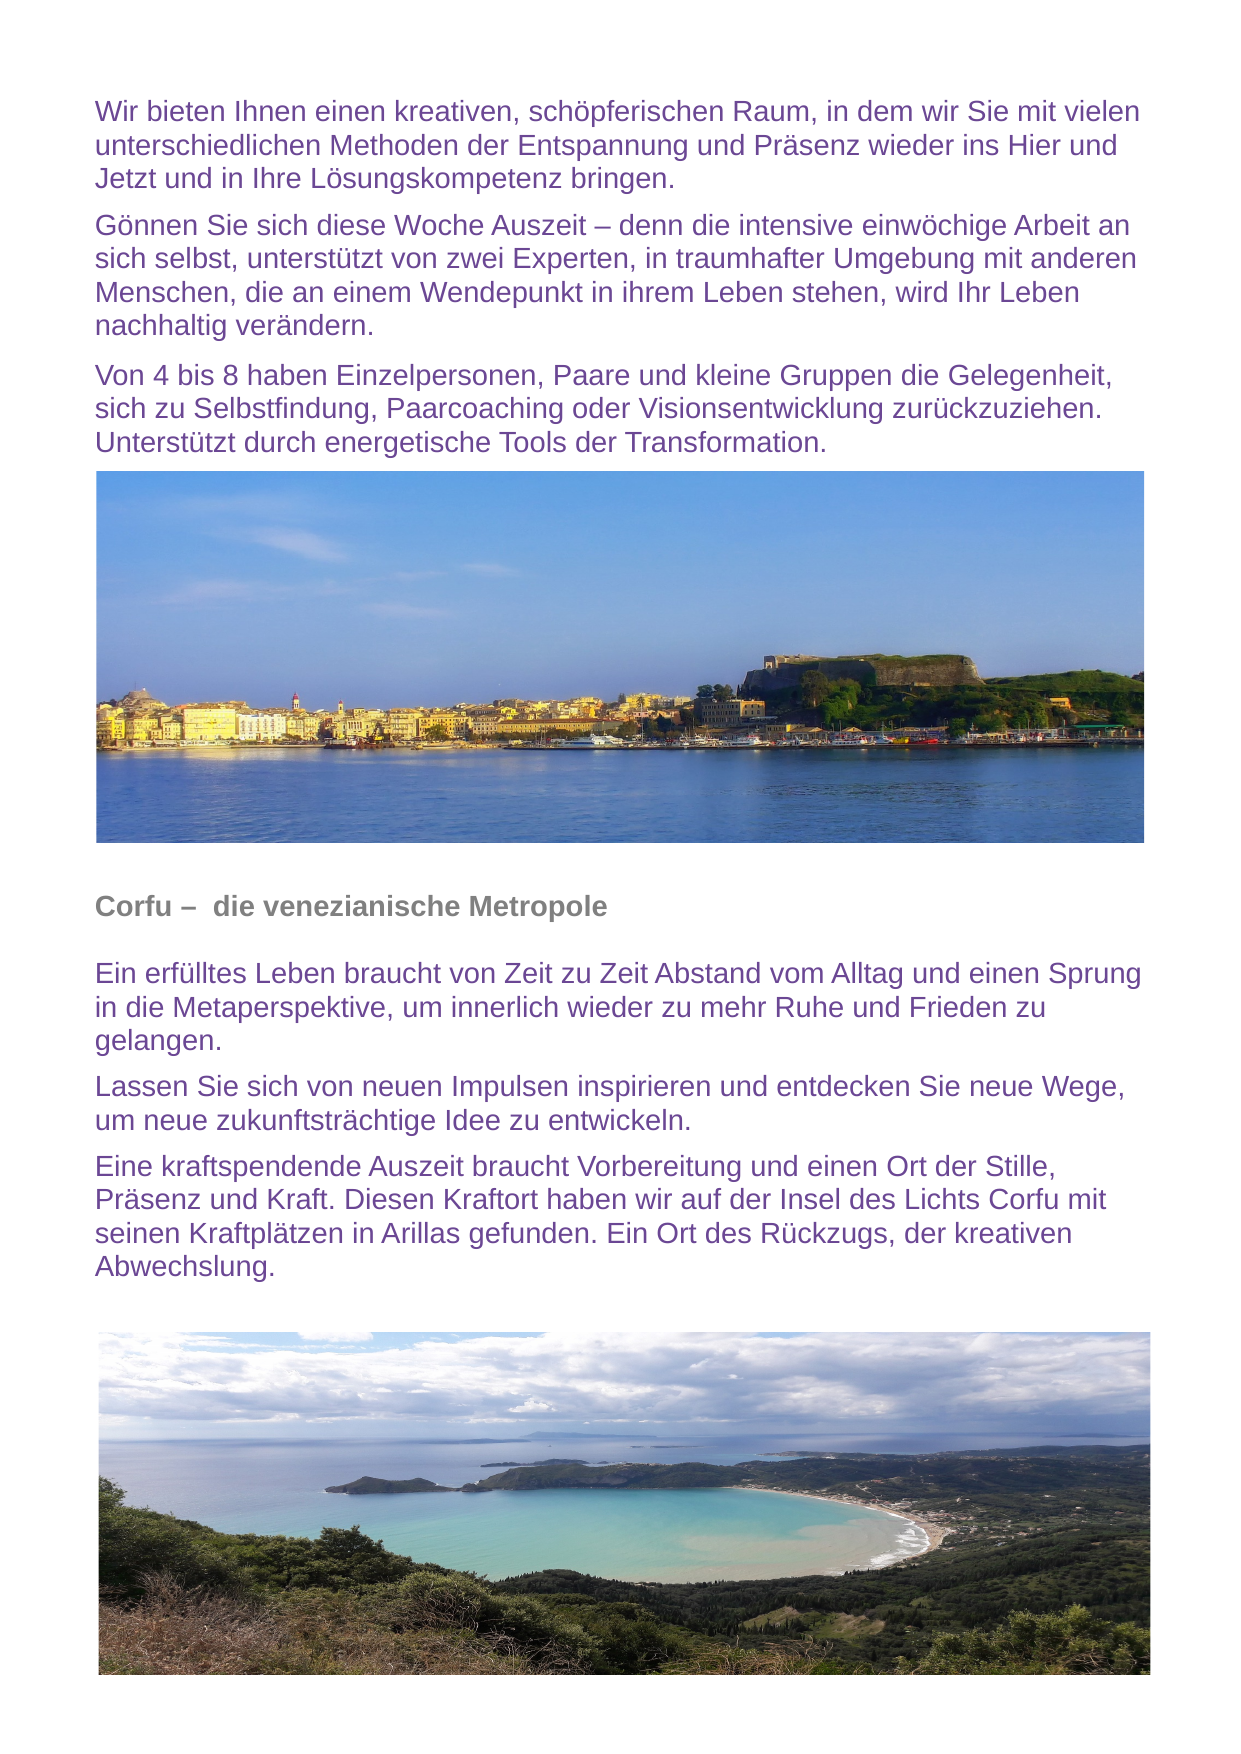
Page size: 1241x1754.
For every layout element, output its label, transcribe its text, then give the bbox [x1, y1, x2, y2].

picture [98, 1332, 1151, 1675]
text Eine kraftspendende Auszeit braucht Vorbereitung und einen Ort der Stille, Präsenz und Kraft. Diesen Kraftort haben wir auf der Insel des Lichts Corfu mit seinen Kraftplätzen in Arillas gefunden. Ein Ort des Rückzugs, der kreativen Abwechslung. [94, 1149, 1146, 1283]
picture [96, 471, 1145, 843]
text Von 4 bis 8 haben Einzelpersonen, Paare und kleine Gruppen die Gelegenheit, sich zu Selbstfindung, Paarcoaching oder Visionsentwicklung zurückzuziehen. Unterstützt durch energetische Tools der Transformation. [94, 358, 1146, 459]
text Corfu – die venezianische Metropole [94, 889, 1146, 922]
text Ein erfülltes Leben braucht von Zeit zu Zeit Abstand vom Alltag und einen Sprung in die Metaperspektive, um innerlich wieder zu mehr Ruhe und Frieden zu gelangen. [94, 956, 1146, 1057]
text Lassen Sie sich von neuen Impulsen inspirieren und entdecken Sie neue Wege, um neue zukunftsträchtige Idee zu entwickeln. [94, 1069, 1146, 1136]
text Gönnen Sie sich diese Woche Auszeit – denn die intensive einwöchige Arbeit an sich selbst, unterstützt von zwei Experten, in traumhafter Umgebung mit anderen Menschen, die an einem Wendepunkt in ihrem Leben stehen, wird Ihr Leben nachhaltig verändern. [94, 208, 1146, 342]
text Wir bieten Ihnen einen kreativen, schöpferischen Raum, in dem wir Sie mit vielen unterschiedlichen Methoden der Entspannung und Präsenz wieder ins Hier und Jetzt und in Ihre Lösungskompetenz bringen. [94, 94, 1146, 195]
